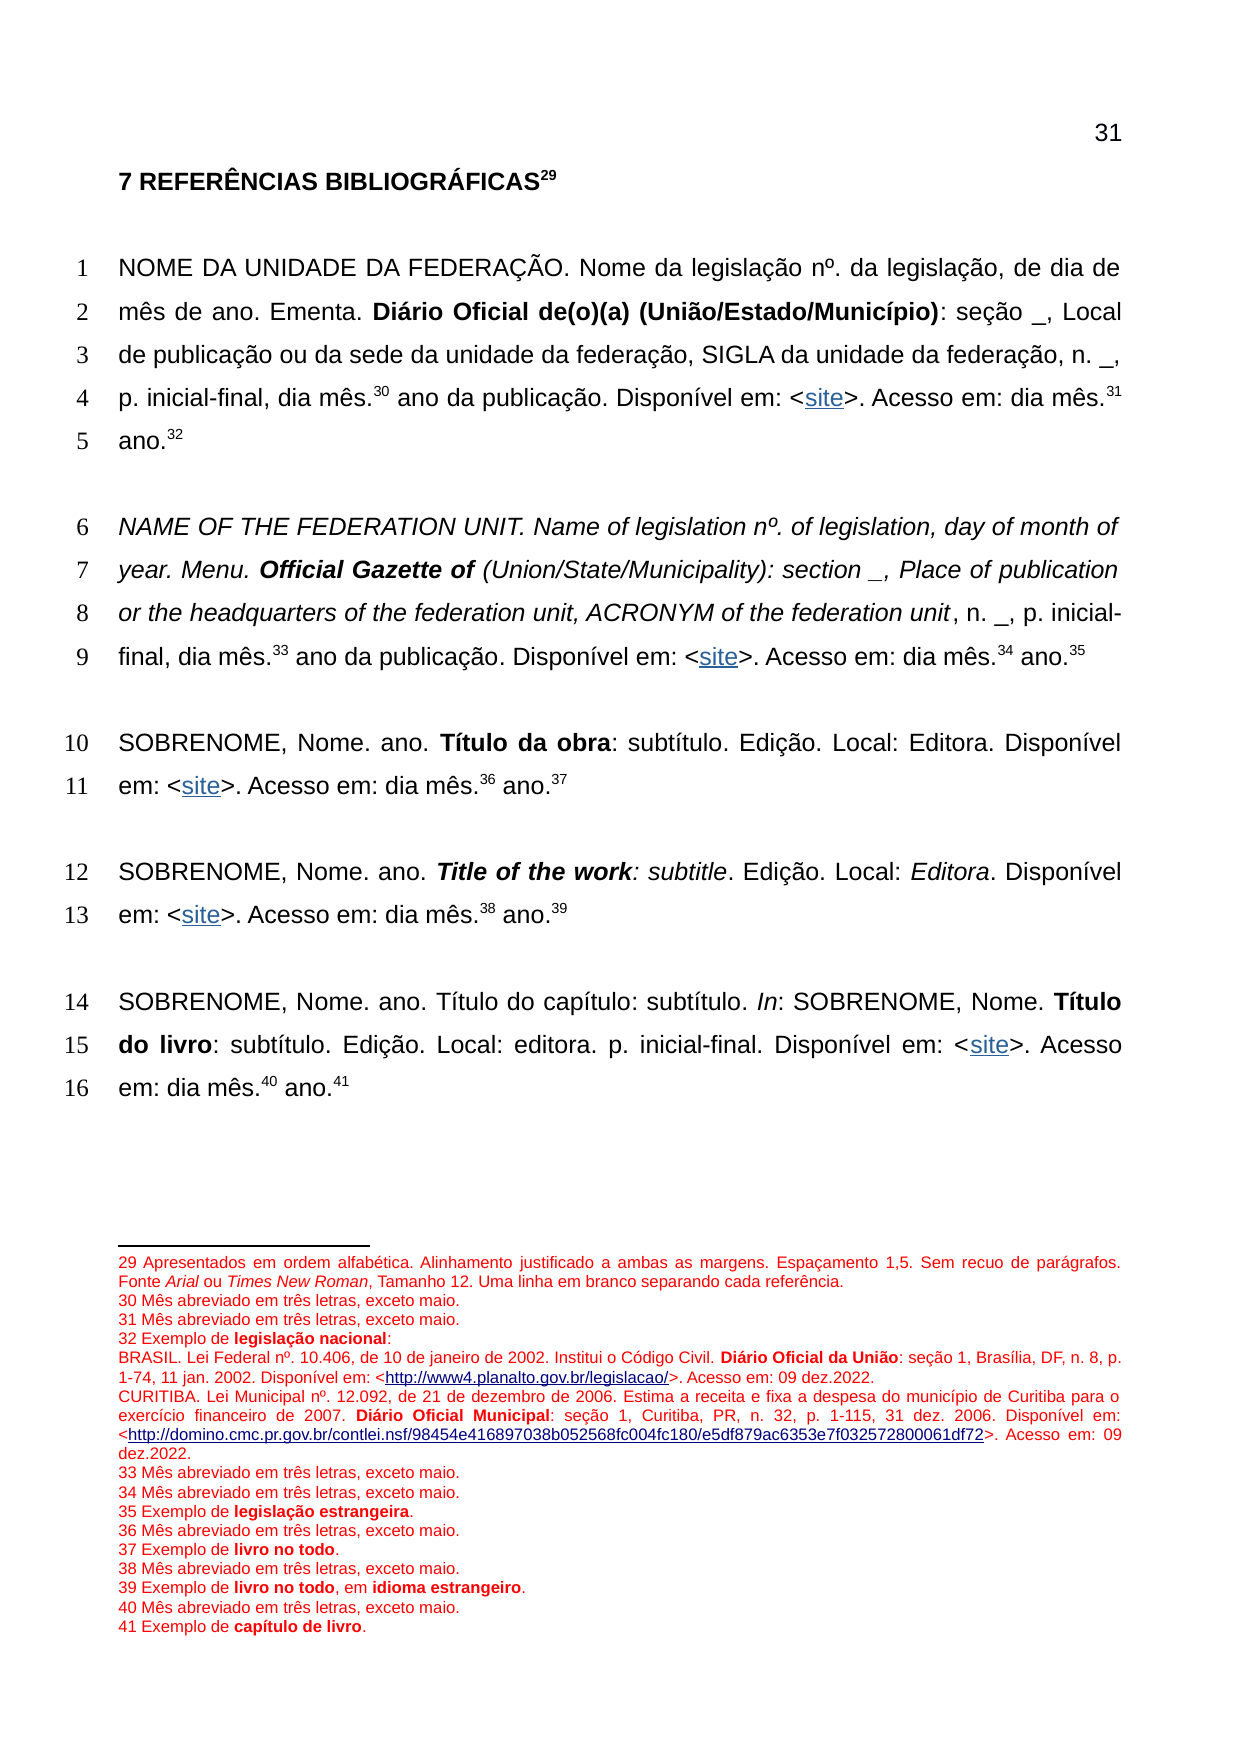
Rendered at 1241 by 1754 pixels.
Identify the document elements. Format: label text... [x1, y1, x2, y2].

text Exemplo de livro no todo, em idioma estrangeiro. [118, 1578, 1122, 1597]
text SOBRENOME, Nome. ano. Title of the work: subtitle. Edição. Local: Editora. Disponível em: <site>. Acesso em: dia mês. ano. [118, 857, 1122, 929]
text BRASIL. Lei Federal nº. 10.406, de 10 de janeiro de 2002. Institui o Código Civil. Diário Oficial da União: seção 1, Brasília, DF, n. 8, p. 1-74, 11 jan. 2002. Disponível em: <http://www4.planalto.gov.br/legislacao/>. Acesso em: 09 dez.2022. [118, 1348, 1122, 1387]
text Mês abreviado em três letras, exceto maio. [118, 1291, 1122, 1310]
text Exemplo de capítulo de livro. [118, 1617, 1122, 1636]
text Mês abreviado em três letras, exceto maio. [118, 1559, 1122, 1578]
text Mês abreviado em três letras, exceto maio. [118, 1482, 1122, 1502]
text Exemplo de legislação nacional: [118, 1329, 1122, 1348]
subtitle 7 REFERÊNCIAS BIBLIOGRÁFICAS [118, 167, 1122, 196]
text NOME DA UNIDADE DA FEDERAÇÃO. Nome da legislação nº. da legislação, de dia de mês de ano. Ementa. Diário Oficial de(o)(a) (União/Estado/Município): seção _, Local de publicação ou da sede da unidade da federação, SIGLA da unidade da federação, n. _, p. inicial-final, dia mês. ano da publicação. Disponível em: <site>. Acesso em: dia mês. ano. [118, 253, 1122, 455]
text Mês abreviado em três letras, exceto maio. [118, 1521, 1122, 1540]
text NAME OF THE FEDERATION UNIT. Name of legislation nº. of legislation, day of month of year. Menu. Official Gazette of (Union/State/Municipality): section _, Place of publication or the headquarters of the federation unit, ACRONYM of the federation unit, n. _, p. inicial-final, dia mês. ano da publicação. Disponível em: <site>. Acesso em: dia mês. ano. [118, 512, 1122, 670]
text CURITIBA. Lei Municipal nº. 12.092, de 21 de dezembro de 2006. Estima a receita e fixa a despesa do município de Curitiba para o exercício financeiro de 2007. Diário Oficial Municipal: seção 1, Curitiba, PR, n. 32, p. 1-115, 31 dez. 2006. Disponível em: <http://domino.cmc.pr.gov.br/contlei.nsf/98454e416897038b052568fc004fc180/e5df879ac6353e7f032572800061df72>. Acesso em: 09 dez.2022. [118, 1387, 1122, 1463]
text Exemplo de livro no todo. [118, 1540, 1122, 1559]
text SOBRENOME, Nome. ano. Título da obra: subtítulo. Edição. Local: Editora. Disponível em: <site>. Acesso em: dia mês. ano. [118, 728, 1122, 800]
text Exemplo de legislação estrangeira. [118, 1502, 1122, 1521]
text Mês abreviado em três letras, exceto maio. [118, 1597, 1122, 1617]
text Mês abreviado em três letras, exceto maio. [118, 1310, 1122, 1329]
list Apresentados em ordem alfabética. Alinhamento justificado a ambas as margens. Espaçamento 1,5. Sem recuo de parágrafos. Fonte Arial ou Times New Roman, Tamanho 12. Uma linha em branco separando cada referência. [118, 1252, 1122, 1291]
text Mês abreviado em três letras, exceto maio. [118, 1463, 1122, 1482]
text SOBRENOME, Nome. ano. Título do capítulo: subtítulo. In: SOBRENOME, Nome. Título do livro: subtítulo. Edição. Local: editora. p. inicial-final. Disponível em: <site>. Acesso em: dia mês. ano. [118, 987, 1122, 1102]
